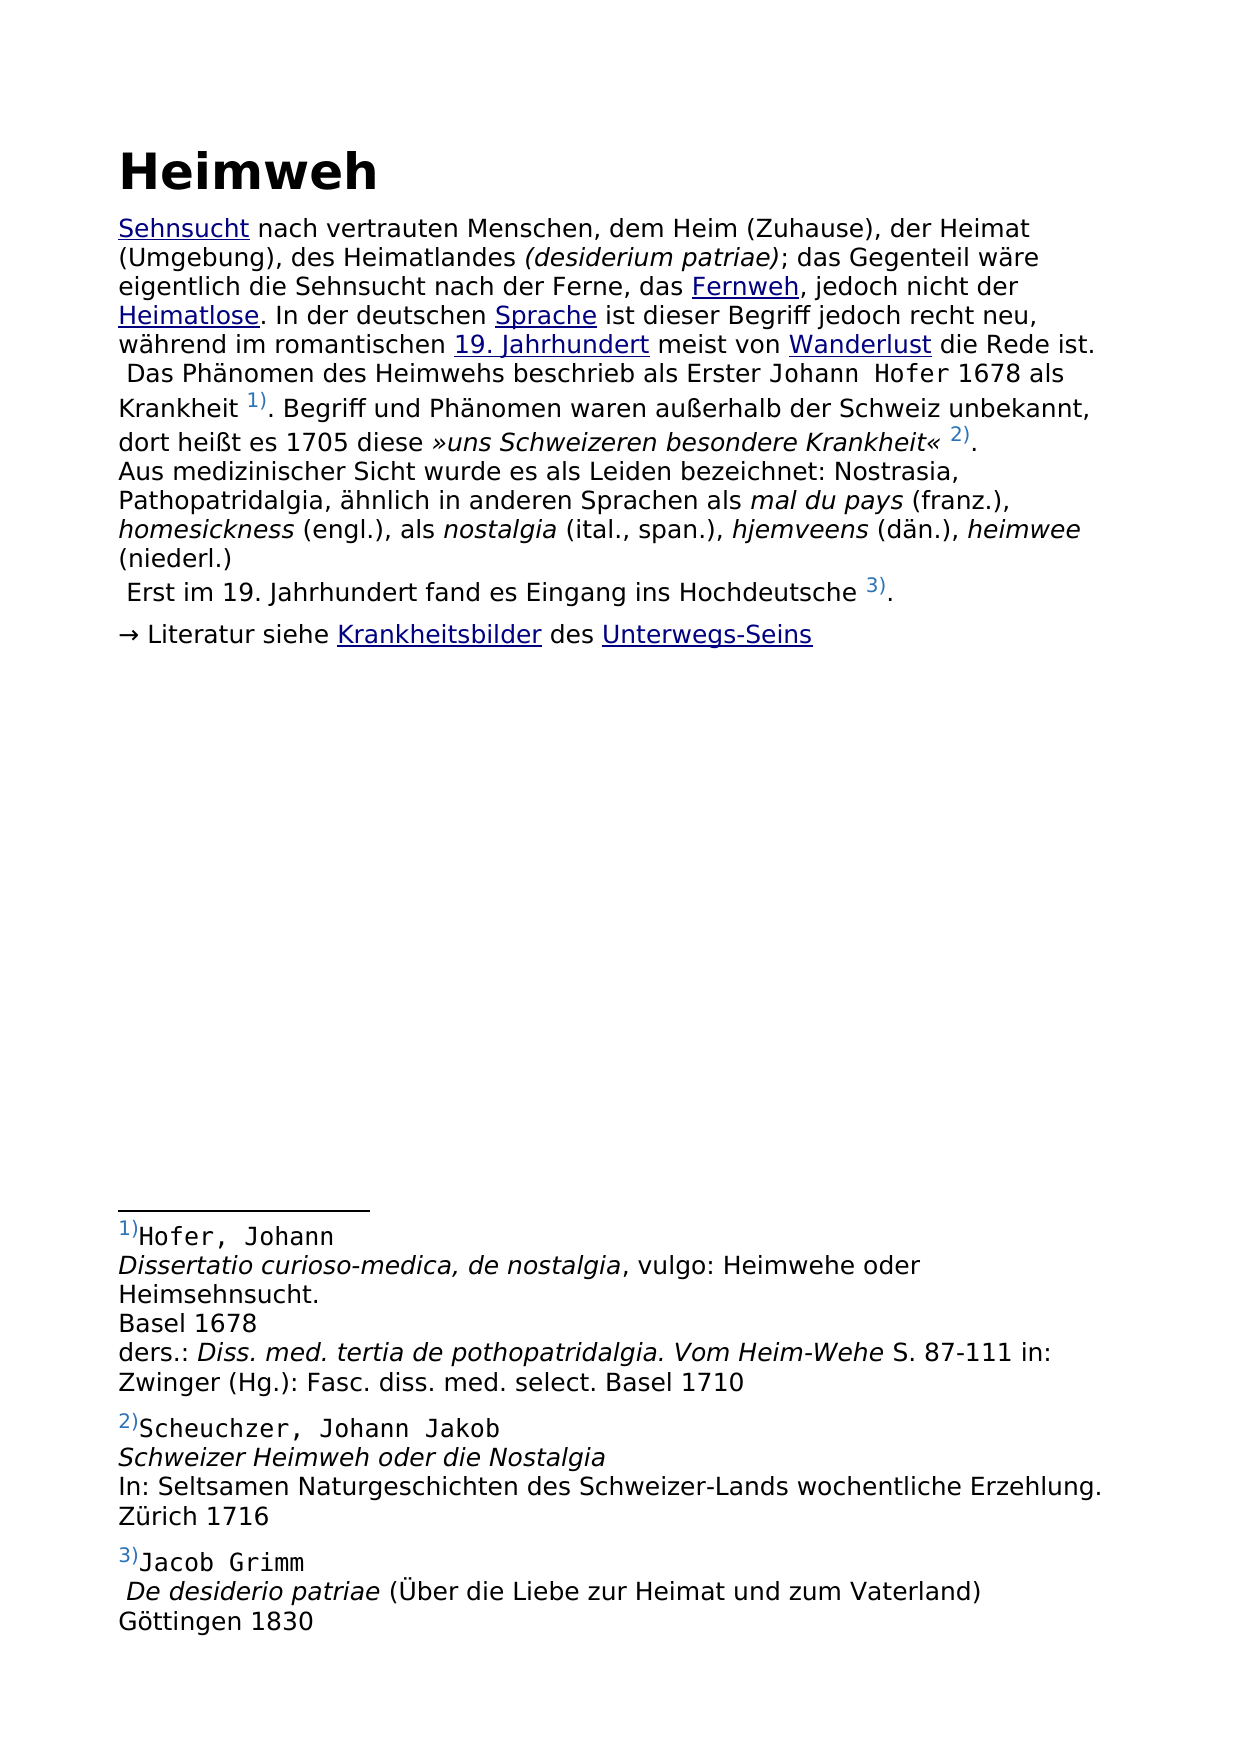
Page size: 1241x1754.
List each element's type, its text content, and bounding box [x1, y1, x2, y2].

text Hofer, Johann Dissertatio curioso-medica, de nostalgia, vulgo: Heimwehe oder Heimsehnsucht. Basel 1678 ders.: Diss. med. tertia de pothopatridalgia. Vom Heim-Wehe S. 87-111 in: Zwinger (Hg.): Fasc. diss. med. select. Basel 1710 [118, 1217, 1122, 1397]
text Jacob Grimm De desiderio patriae (Über die Liebe zur Heimat und zum Vaterland) Göttingen 1830 [118, 1543, 1122, 1636]
text → Literatur siehe Krankheitsbilder des Unterwegs-Seins [118, 620, 1122, 649]
text Sehnsucht nach vertrauten Menschen, dem Heim (Zuhause), der Heimat (Umgebung), des Heimatlandes (desiderium patriae); das Gegenteil wäre eigentlich die Sehnsucht nach der Ferne, das Fernweh, jedoch nicht der Heimatlose. In der deutschen Sprache ist dieser Begriff jedoch recht neu, während im romantischen 19. Jahrhundert meist von Wanderlust die Rede ist. Das Phänomen des Heimwehs beschrieb als Erster Johann Hofer 1678 als Krankheit . Begriff und Phänomen waren außerhalb der Schweiz unbekannt, dort heißt es 1705 diese »uns Schweizeren besondere Krankheit« . Aus medizinischer Sicht wurde es als Leiden bezeichnet: Nostrasia, Pathopatridalgia, ähnlich in anderen Sprachen als mal du pays (franz.), homesickness (engl.), als nostalgia (ital., span.), hjemveens (dän.), heimwee (niederl.) Erst im 19. Jahrhundert fand es Eingang ins Hochdeutsche . [118, 214, 1122, 608]
text Scheuchzer, Johann Jakob Schweizer Heimweh oder die Nostalgia In: Seltsamen Naturgeschichten des Schweizer-Lands wochentliche Erzehlung. Zürich 1716 [118, 1409, 1122, 1531]
subtitle Heimweh [118, 143, 1122, 201]
